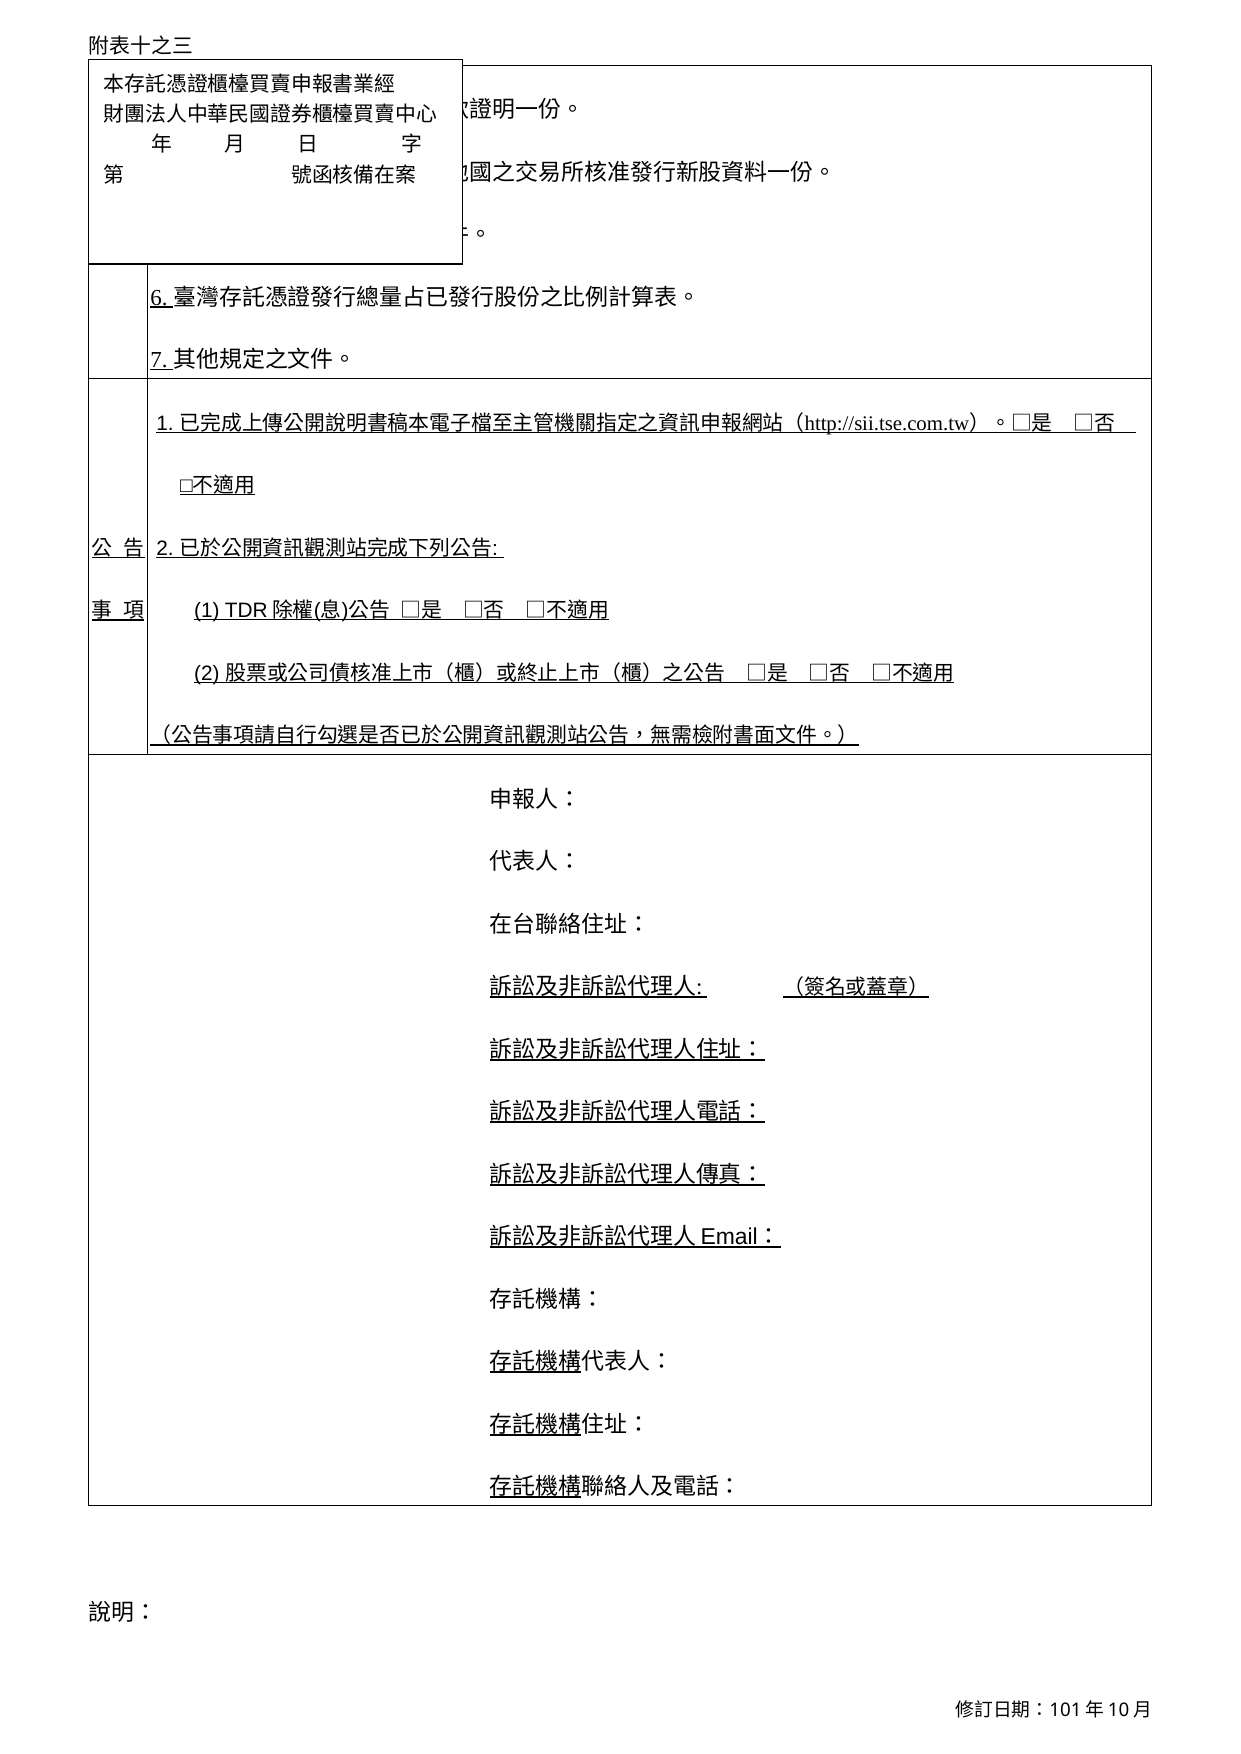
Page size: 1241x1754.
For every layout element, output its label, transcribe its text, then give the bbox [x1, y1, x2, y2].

table_cell 主管機關增資發行臺灣存託憑證申報生效通知函影本。 公開說明書四份。 專戶儲存行庫出具收足股款證明一份。 以現金增資增發者，上市地國之交易所核准發行新股資料一份。 無實體發行之登錄證明文件。 6. 臺灣存託憑證發行總量占已發行股份之比例計算表。 7. 其他規定之文件。 [148, 66, 1151, 378]
table_cell 公告事 項 [89, 379, 147, 754]
table_cell [89, 265, 147, 378]
text 說明： [89, 1569, 1189, 1631]
table_cell 1. 已完成上傳公開說明書稿本電子檔至主管機關指定之資訊申報網站（http://sii.tse.com.tw）。□是 □否 □不適用 2. 已於公開資訊觀測站完成下列公告: (1) TDR除權(息)公告 □是 □否 □不適用 (2) 股票或公司債核准上市（櫃）或終止上市（櫃）之公告 □是 □否 □不適用 （公告事項請自行勾選是否已於公開資訊觀測站公告，無需檢附書面文件。） [148, 379, 1151, 754]
table_cell 申報人： 代表人： 在台聯絡住址： 訴訟及非訴訟代理人: （簽名或蓋章） 訴訟及非訴訟代理人住址： 訴訟及非訴訟代理人電話： 訴訟及非訴訟代理人傳真： 訴訟及非訴訟代理人Email： 存託機構： 存託機構代表人： 存託機構住址： 存託機構聯絡人及電話： [89, 755, 1151, 1505]
